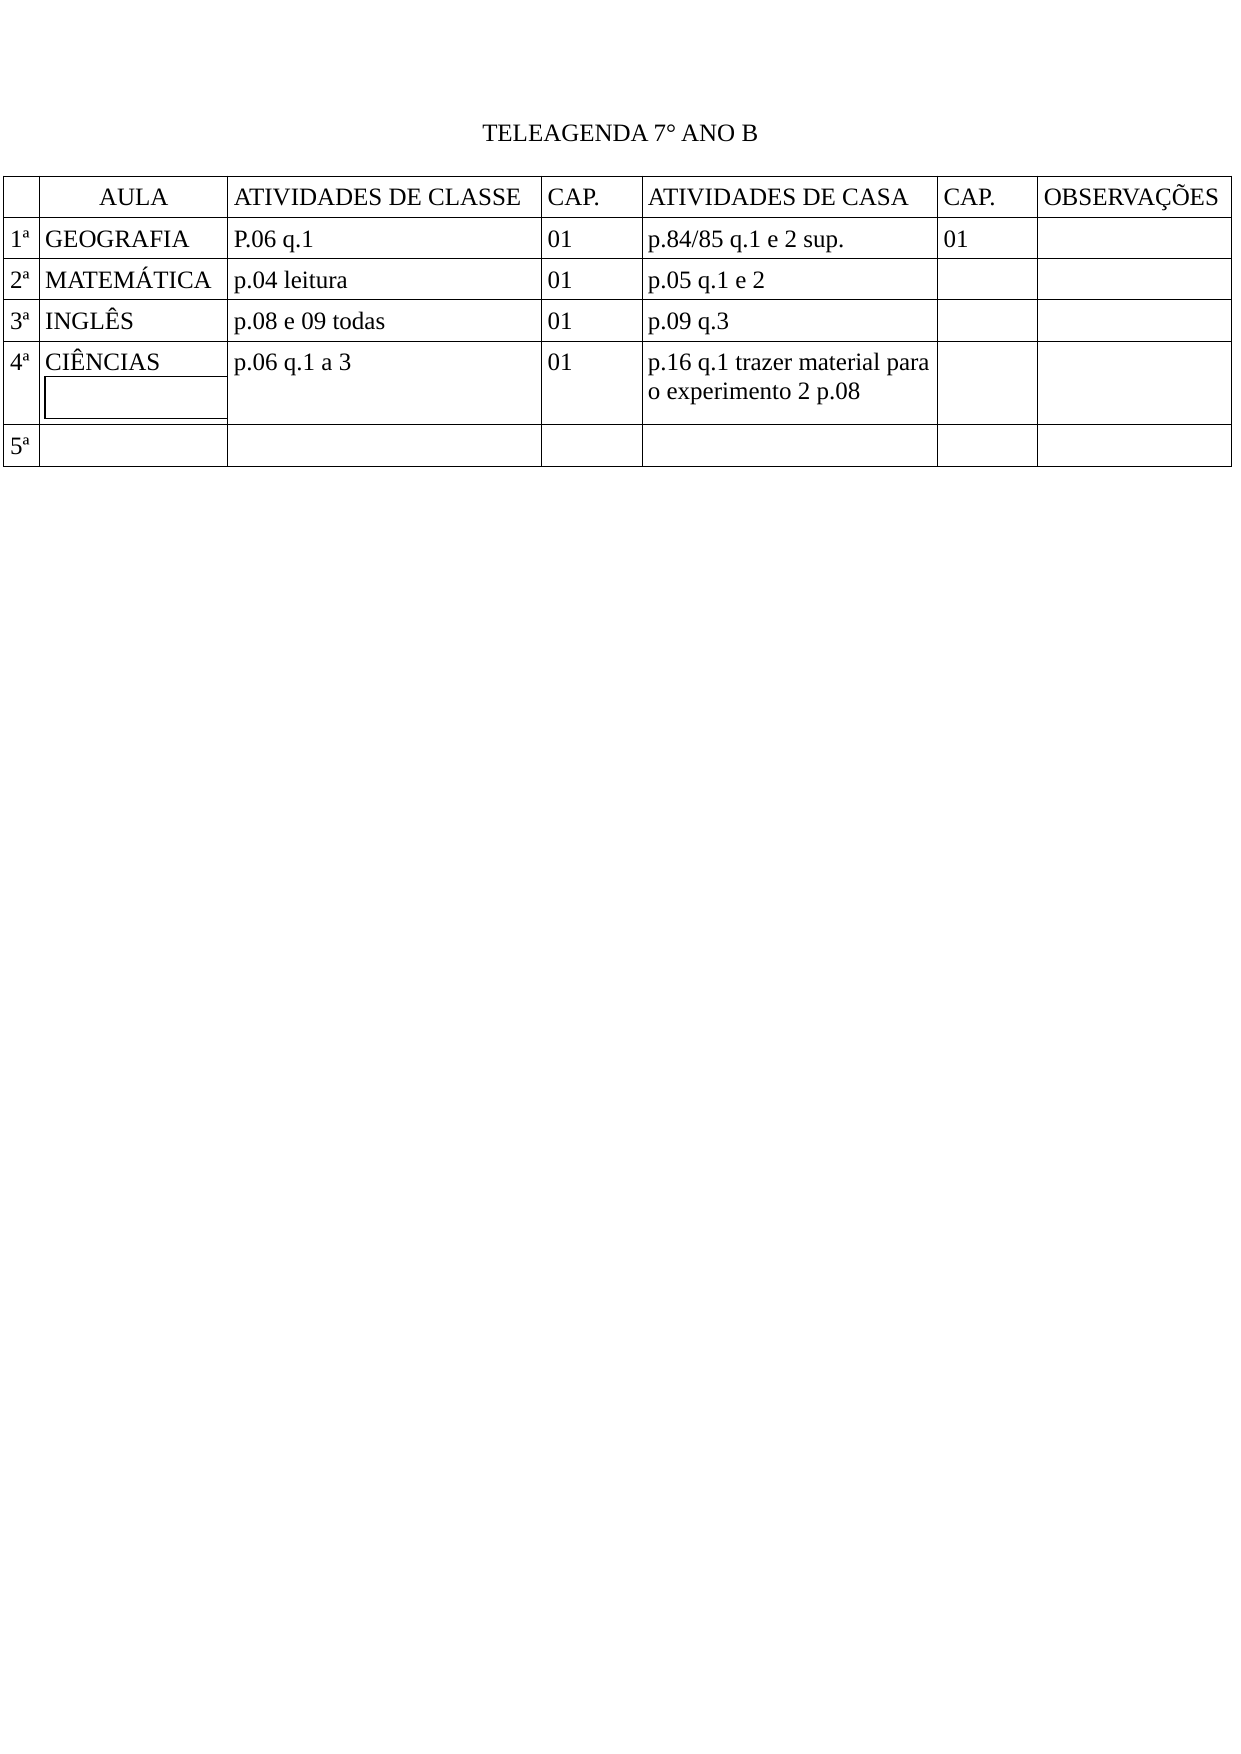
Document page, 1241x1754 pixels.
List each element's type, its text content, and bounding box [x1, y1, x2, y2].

table_header CAP. [542, 177, 642, 217]
text TELEAGENDA 7° ANO B [118, 118, 1122, 147]
table_cell 01 [542, 342, 642, 424]
table_header [4, 177, 39, 217]
table_cell [938, 342, 1037, 424]
table_cell P.06 q.1 [228, 218, 541, 258]
table_cell CIÊNCIAS [40, 342, 227, 424]
table_cell p.06 q.1 a 3 [228, 342, 541, 424]
table_cell [40, 425, 227, 466]
table_cell [643, 425, 937, 466]
table_header ATIVIDADES DE CLASSE [228, 177, 541, 217]
table_cell p.04 leitura [228, 259, 541, 299]
table_cell [938, 300, 1037, 341]
table_header [46, 377, 227, 417]
table_cell p.84/85 q.1 e 2 sup. [643, 218, 937, 258]
table_cell 5ª [4, 425, 39, 466]
table_header OBSERVAÇÕES [1038, 177, 1231, 217]
table_header AULA [40, 177, 227, 217]
table_header CAP. [938, 177, 1037, 217]
table_cell INGLÊS [40, 300, 227, 341]
table_cell [228, 425, 541, 466]
table_cell p.08 e 09 todas [228, 300, 541, 341]
table_header ATIVIDADES DE CASA [643, 177, 937, 217]
table_cell 3ª [4, 300, 39, 341]
table_cell [938, 259, 1037, 299]
table_cell 2ª [4, 259, 39, 299]
table_cell [1038, 342, 1231, 424]
table_cell p.09 q.3 [643, 300, 937, 341]
table_cell 01 [542, 218, 642, 258]
table_cell 01 [542, 259, 642, 299]
table_cell GEOGRAFIA [40, 218, 227, 258]
table_cell [1038, 259, 1231, 299]
table_cell [1038, 300, 1231, 341]
table_cell [1038, 218, 1231, 258]
table_cell 1ª [4, 218, 39, 258]
table_cell [1038, 425, 1231, 466]
table_cell 4ª [4, 342, 39, 424]
table_cell 01 [542, 300, 642, 341]
table_cell MATEMÁTICA [40, 259, 227, 299]
table_cell p.05 q.1 e 2 [643, 259, 937, 299]
table_cell [542, 425, 642, 466]
table_cell p.16 q.1 trazer material para o experimento 2 p.08 [643, 342, 937, 424]
table_cell 01 [938, 218, 1037, 258]
table_cell [938, 425, 1037, 466]
